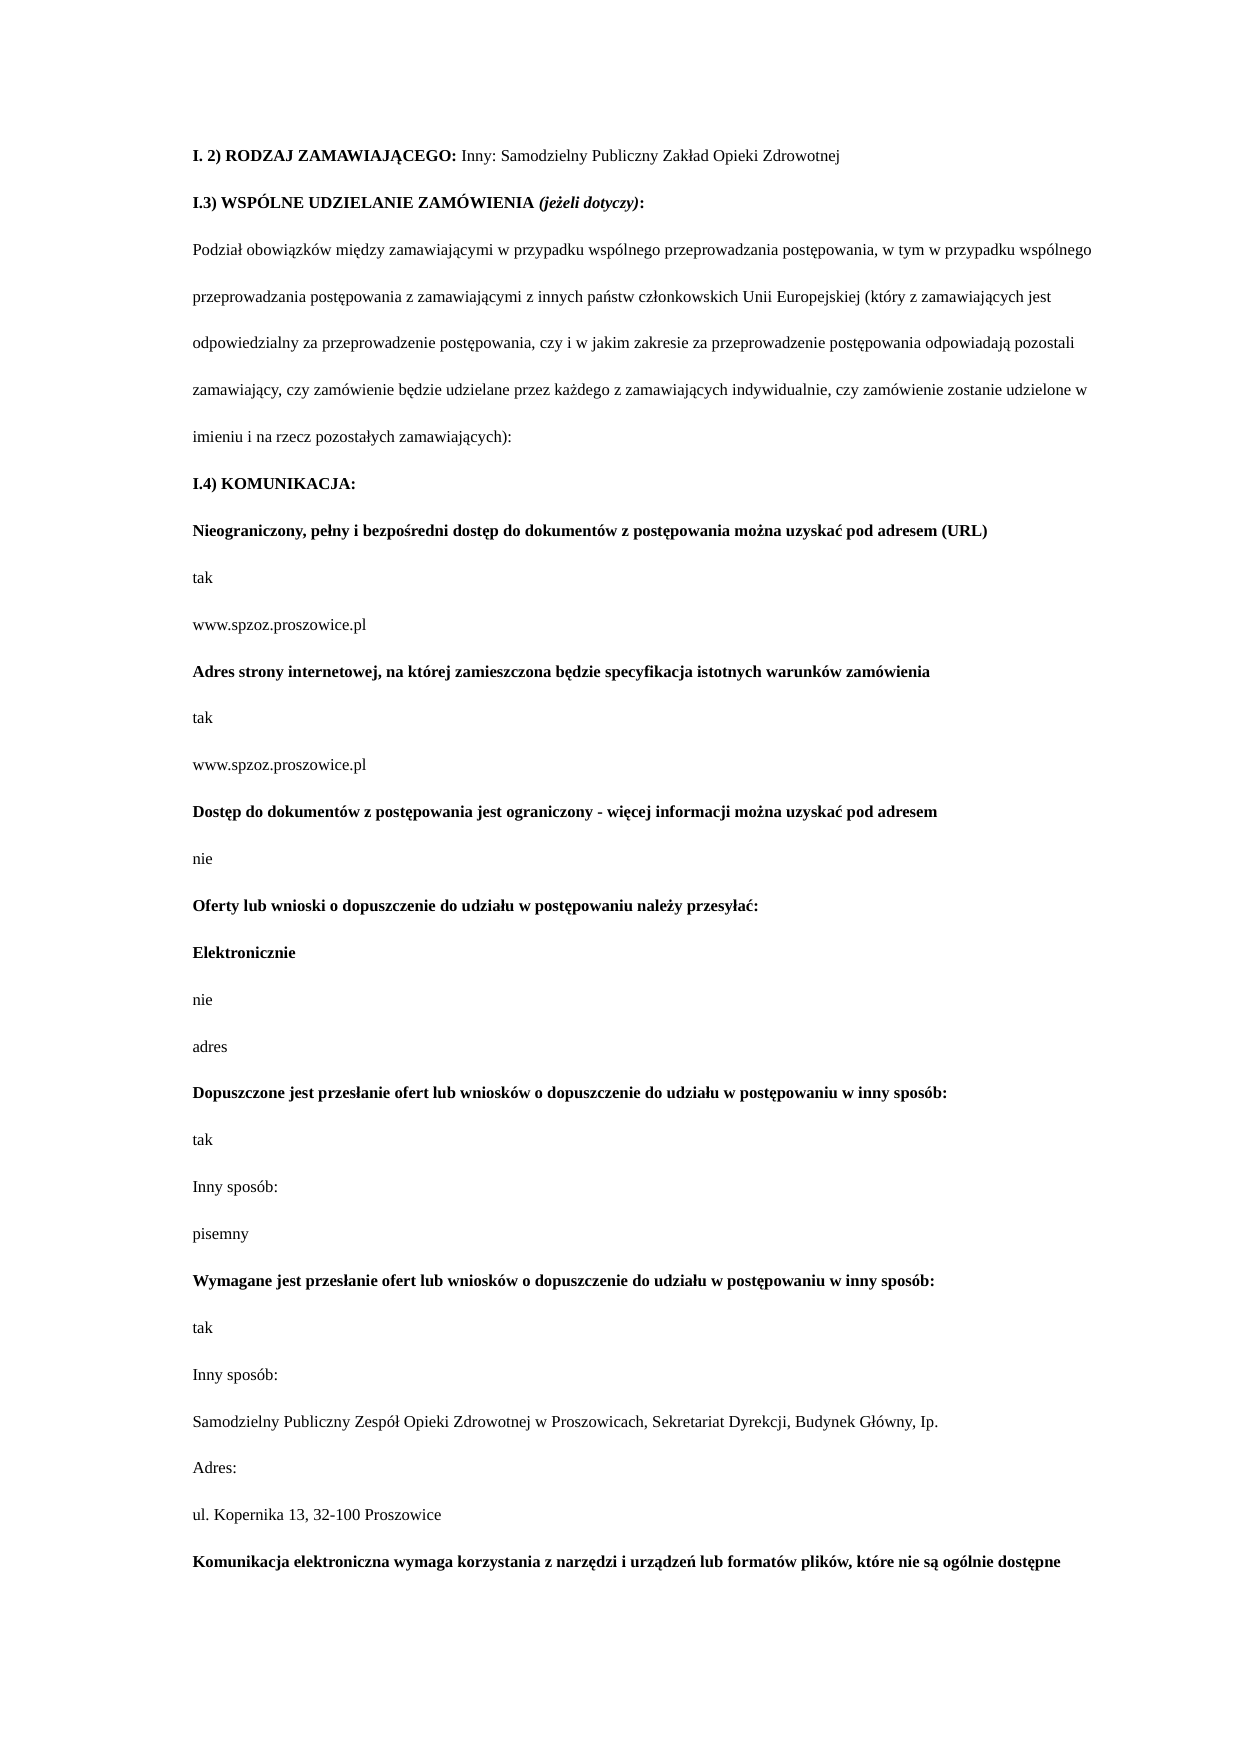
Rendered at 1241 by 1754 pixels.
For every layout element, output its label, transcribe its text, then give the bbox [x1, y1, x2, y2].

text Komunikacja elektroniczna wymaga korzystania z narzędzi i urządzeń lub formatów plików, które nie są ogólnie dostępne [192, 1524, 1123, 1571]
text I. 2) RODZAJ ZAMAWIAJĄCEGO: Inny: Samodzielny Publiczny Zakład Opieki Zdrowotnej [192, 118, 1123, 165]
text tak www.spzoz.proszowice.pl [192, 540, 1123, 634]
text Podział obowiązków między zamawiającymi w przypadku wspólnego przeprowadzania postępowania, w tym w przypadku wspólnego przeprowadzania postępowania z zamawiającymi z innych państw członkowskich Unii Europejskiej (który z zamawiających jest odpowiedzialny za przeprowadzenie postępowania, czy i w jakim zakresie za przeprowadzenie postępowania odpowiadają pozostali zamawiający, czy zamówienie będzie udzielane przez każdego z zamawiających indywidualnie, czy zamówienie zostanie udzielone w imieniu i na rzecz pozostałych zamawiających): [192, 212, 1123, 446]
text nie [192, 821, 1123, 868]
text Dopuszczone jest przesłanie ofert lub wniosków o dopuszczenie do udziału w postępowaniu w inny sposób: tak Inny sposób: pisemny Wymagane jest przesłanie ofert lub wniosków o dopuszczenie do udziału w postępowaniu w inny sposób: tak Inny sposób: Samodzielny Publiczny Zespół Opieki Zdrowotnej w Proszowicach, Sekretariat Dyrekcji, Budynek Główny, Ip. Adres: ul. Kopernika 13, 32-100 Proszowice [192, 1056, 1123, 1524]
text Oferty lub wnioski o dopuszczenie do udziału w postępowaniu należy przesyłać: Elektronicznie [192, 868, 1123, 962]
text Dostęp do dokumentów z postępowania jest ograniczony - więcej informacji można uzyskać pod adresem [192, 774, 1123, 821]
text Adres strony internetowej, na której zamieszczona będzie specyfikacja istotnych warunków zamówienia [192, 634, 1123, 681]
text I.4) KOMUNIKACJA: Nieograniczony, pełny i bezpośredni dostęp do dokumentów z postępowania można uzyskać pod adresem (URL) [192, 446, 1123, 540]
text tak www.spzoz.proszowice.pl [192, 681, 1123, 774]
text I.3) WSPÓLNE UDZIELANIE ZAMÓWIENIA (jeżeli dotyczy): [192, 165, 1123, 212]
text nie adres [192, 962, 1123, 1056]
